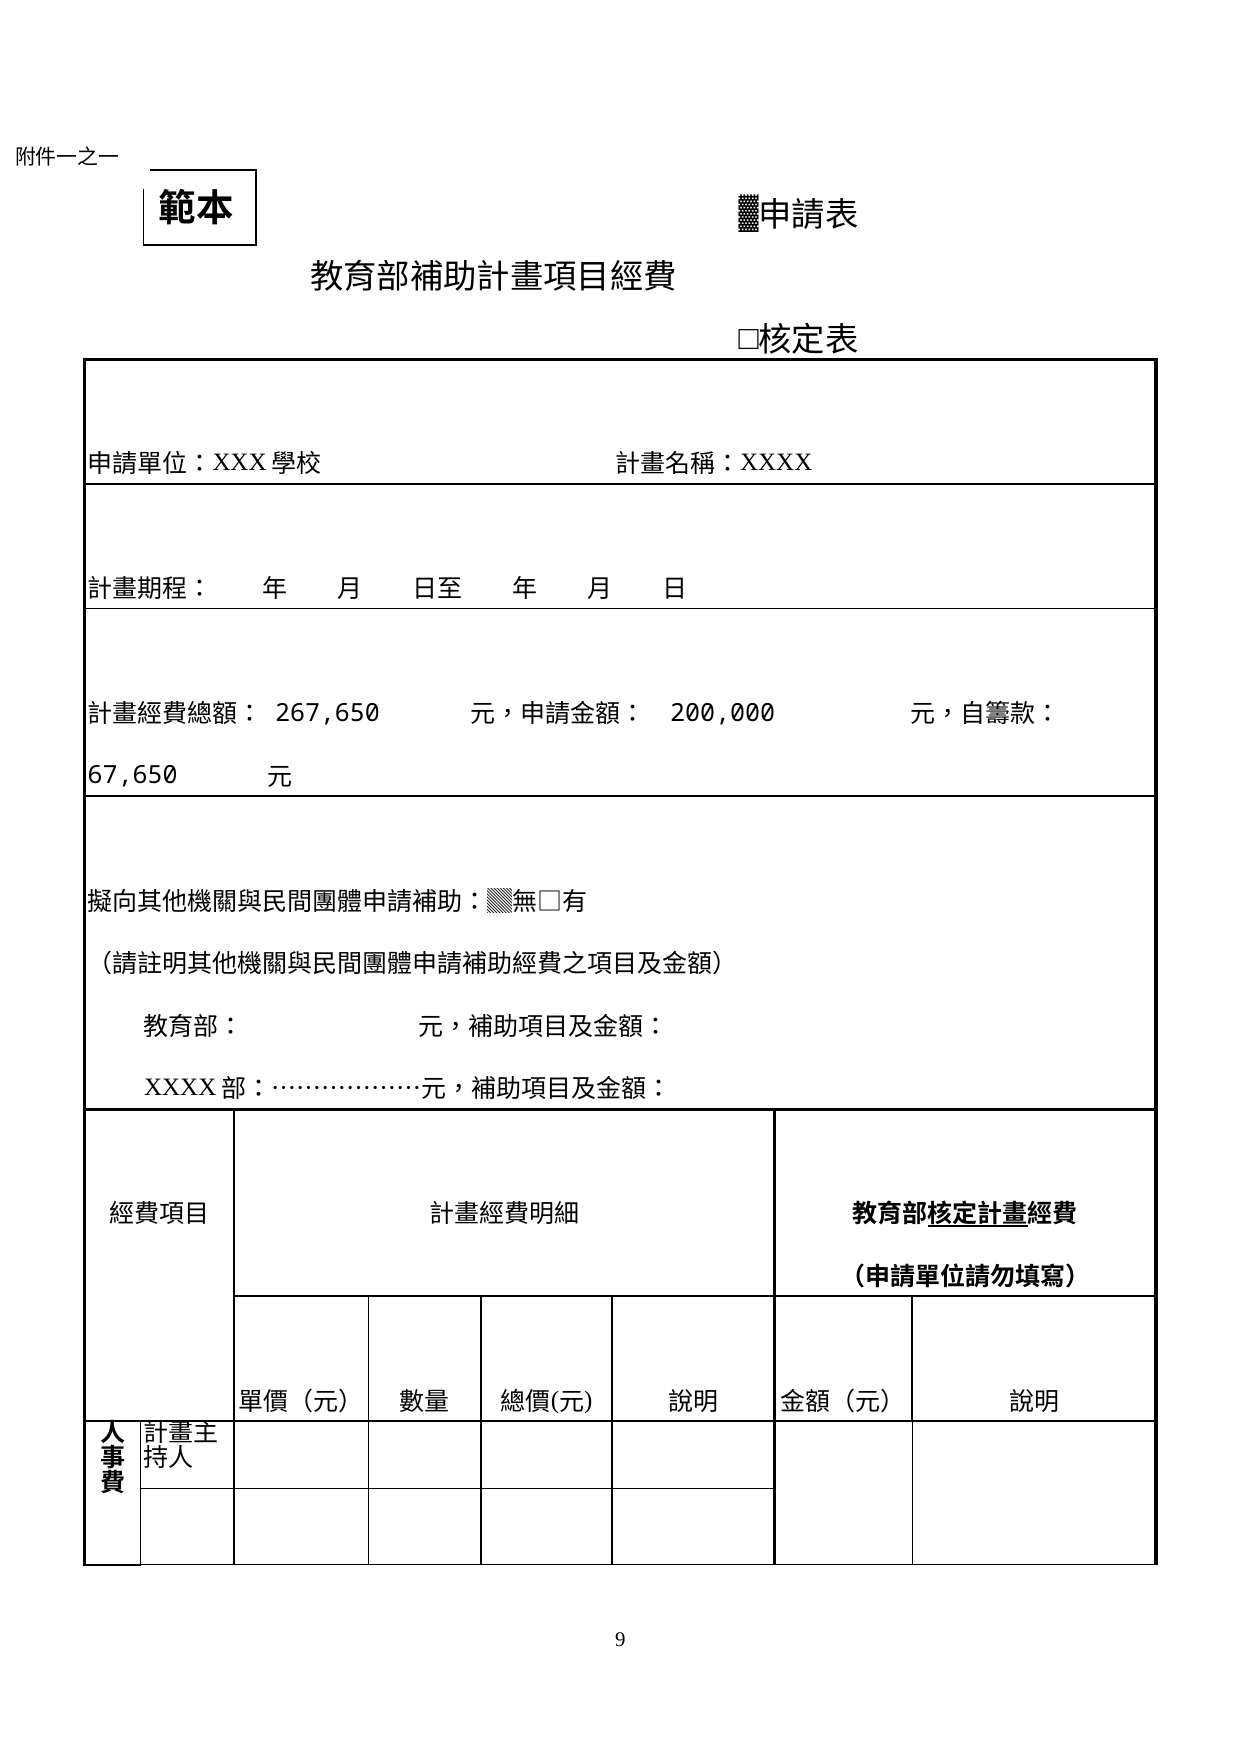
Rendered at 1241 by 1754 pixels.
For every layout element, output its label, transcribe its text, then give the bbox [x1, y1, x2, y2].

table_cell 總價(元) [482, 1297, 611, 1420]
table_cell [84, 233, 140, 295]
table_cell [140, 233, 234, 295]
table_cell 計畫主持人 [141, 1422, 233, 1487]
table_cell [508, 295, 714, 358]
table_header [383, 170, 508, 233]
table_cell [235, 1489, 368, 1564]
table_cell 計畫期程： 年 月 日至 年 月 日 [86, 485, 1154, 608]
table_cell [482, 1489, 611, 1564]
table_cell [141, 1489, 233, 1564]
table_cell [912, 295, 1156, 358]
table_header [257, 170, 383, 233]
table_cell [883, 295, 912, 358]
table_cell 金額（元） [776, 1297, 911, 1420]
table_cell 教育部核定計畫經費 （申請單位請勿填寫） [776, 1111, 1154, 1295]
table_cell [714, 233, 883, 295]
table_cell [369, 1489, 480, 1564]
table_cell 經費項目 [86, 1111, 233, 1420]
table_cell 計畫名稱：XXXX [612, 361, 1154, 483]
table_cell [234, 246, 256, 295]
table_cell 擬向其他機關與民間團體申請補助：▓無□有 （請註明其他機關與民間團體申請補助經費之項目及金額） 教育部： 元，補助項目及金額： XXXX部：………………元，補助項目及金額： [86, 797, 1154, 1108]
table_cell [613, 1489, 773, 1564]
table_cell 單價（元） [235, 1297, 368, 1420]
table_cell [256, 295, 383, 358]
table_cell [140, 295, 234, 358]
table_header [84, 189, 140, 233]
table_cell □核定表 [714, 295, 883, 358]
table_cell 說明 [613, 1297, 773, 1420]
table_cell [776, 1422, 912, 1564]
table_cell [913, 1422, 1154, 1564]
table_cell [235, 1422, 368, 1487]
table_cell [383, 295, 508, 358]
table_cell 申請單位：XXX學校 [86, 361, 612, 483]
table_header [508, 170, 714, 233]
table_cell 計畫經費總額： 267,650 元，申請金額： 200,000 元，自籌款： 67,650 元 [86, 609, 1154, 795]
table_header [912, 170, 1156, 233]
table_cell [234, 295, 256, 358]
table_cell 數量 [369, 1297, 480, 1420]
table_cell 人 事 費 [86, 1422, 140, 1564]
table_cell [369, 1422, 480, 1487]
table_cell 教育部補助計畫項目經費 [256, 233, 714, 295]
table_cell [84, 295, 140, 358]
table_cell [482, 1422, 611, 1487]
table_header [883, 170, 912, 233]
table_cell [613, 1422, 773, 1487]
table_cell 計畫經費明細 [235, 1111, 773, 1295]
table_header ▓申請表 [714, 170, 883, 233]
table_cell 說明 [913, 1297, 1154, 1420]
table_cell [912, 233, 1156, 295]
table_cell [883, 233, 912, 295]
